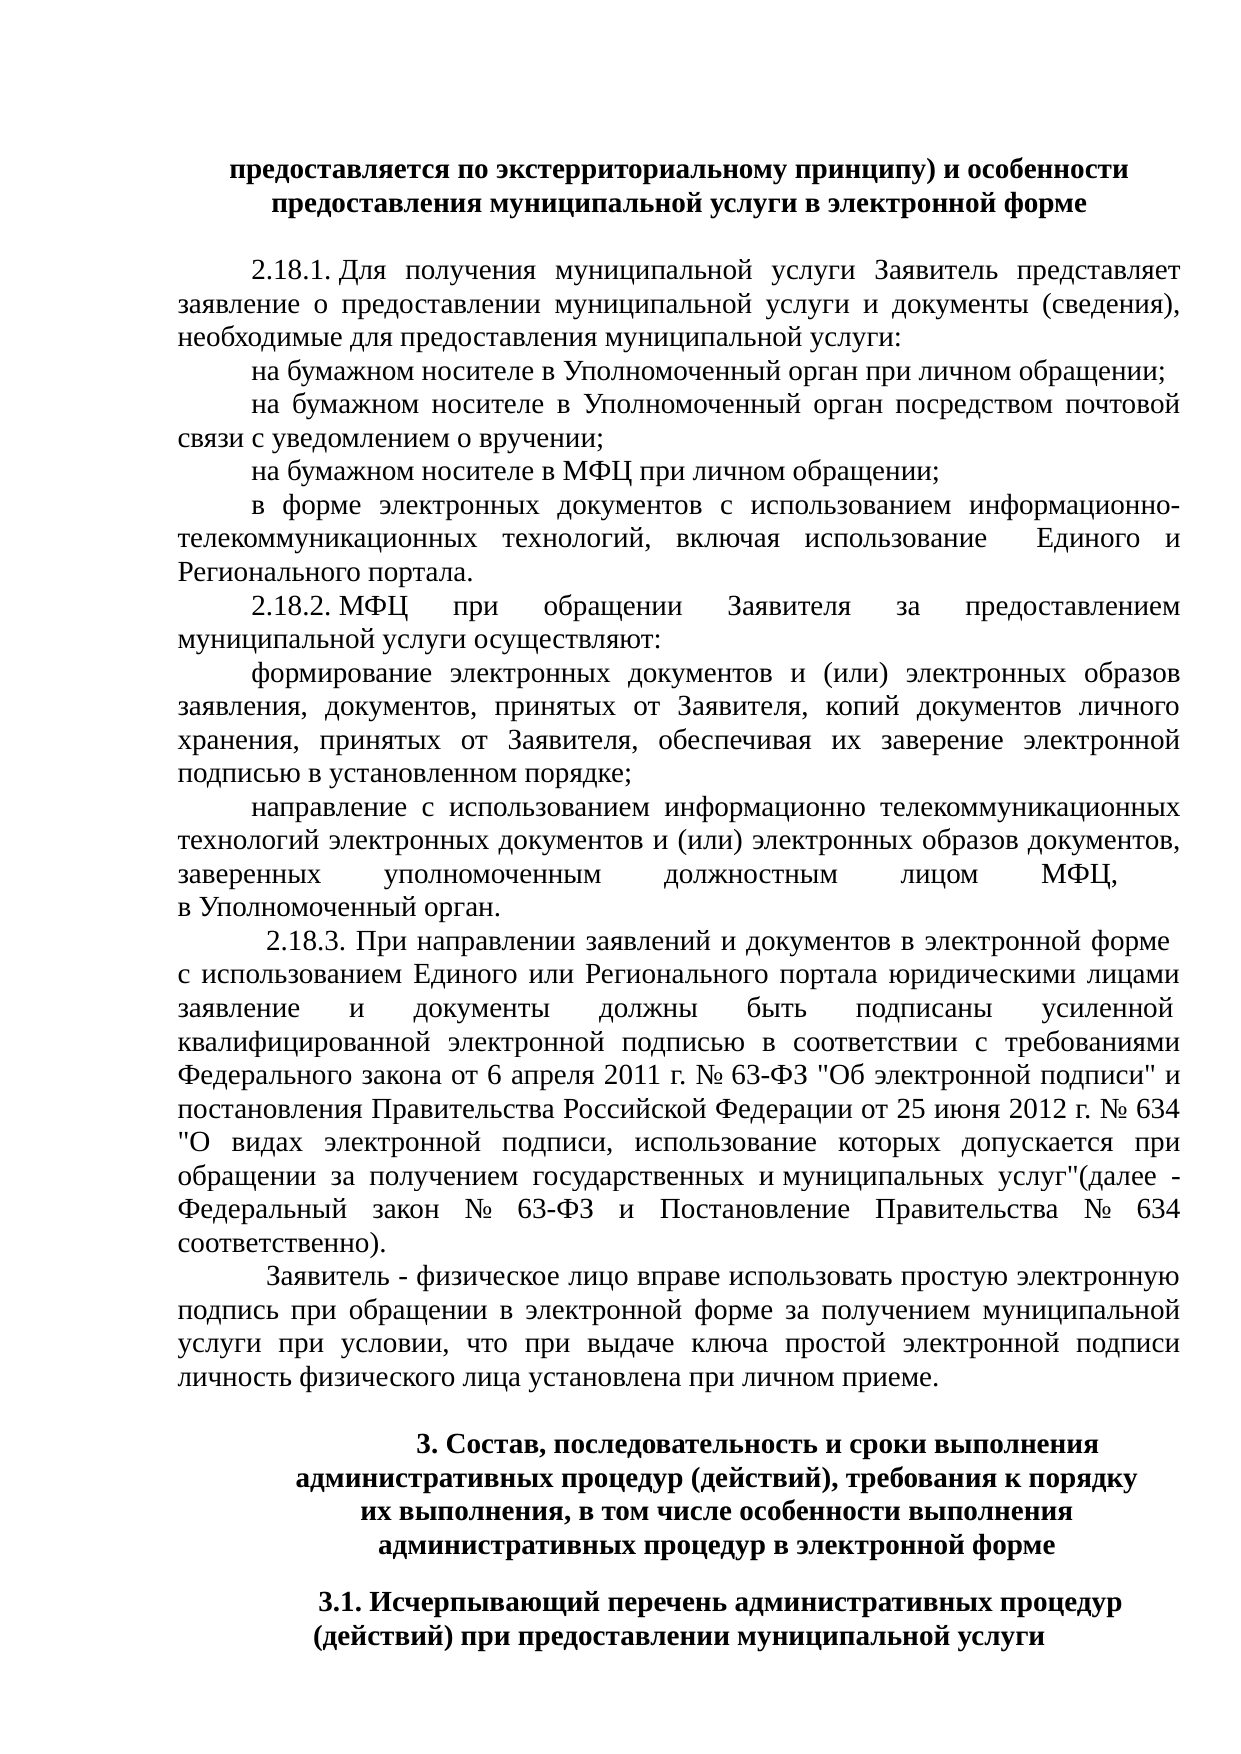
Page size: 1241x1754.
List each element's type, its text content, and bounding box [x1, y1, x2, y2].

text в форме электронных документов с использованием информационно-телекоммуникационных технологий, включая использование Единого и Регионального портала. [177, 487, 1181, 588]
text Заявитель - физическое лицо вправе использовать простую электронную подпись при обращении в электронной форме за получением муниципальной услуги при условии, что при выдаче ключа простой электронной подписи личность физического лица установлена при личном приеме. [177, 1258, 1181, 1393]
text 2.18.1. Для получения муниципальной услуги Заявитель представляет заявление о предоставлении муниципальной услуги и документы (сведения), необходимые для предоставления муниципальной услуги: [177, 252, 1181, 353]
text 3.1. Исчерпывающий перечень административных процедур (действий) при предоставлении муниципальной услуги [177, 1584, 1181, 1652]
text 3. Состав, последовательность и сроки выполнения [177, 1426, 1181, 1460]
text на бумажном носителе в Уполномоченный орган при личном обращении; [177, 353, 1181, 386]
text 2.18.2. МФЦ при обращении Заявителя за предоставлением муниципальной услуги осуществляют: [177, 588, 1181, 655]
text административных процедур в электронной форме [177, 1527, 1181, 1560]
text направление с использованием информационно телекоммуникационных технологий электронных документов и (или) электронных образов документов, заверенных уполномоченным должностным лицом МФЦ, в Уполномоченный орган. [177, 789, 1181, 923]
text на бумажном носителе в Уполномоченный орган посредством почтовой связи с уведомлением о вручении; [177, 386, 1181, 453]
text формирование электронных документов и (или) электронных образов заявления, документов, принятых от Заявителя, копий документов личного хранения, принятых от Заявителя, обеспечивая их заверение электронной подписью в установленном порядке; [177, 655, 1181, 789]
text 2.18.3. При направлении заявлений и документов в электронной форме с использованием Единого или Регионального портала юридическими лицами заявление и документы должны быть подписаны усиленной квалифицированной электронной подписью в соответствии с требованиями Федерального закона от 6 апреля 2011 г. № 63-ФЗ "Об электронной подписи" и постановления Правительства Российской Федерации от 25 июня 2012 г. № 634 "О видах электронной подписи, использование которых допускается при обращении за получением государственных и муниципальных услуг"(далее - Федеральный закон № 63-ФЗ и Постановление Правительства № 634 соответственно). [177, 923, 1181, 1258]
text предоставляется по экстерриториальному принципу) и особенности предоставления муниципальной услуги в электронной форме [177, 152, 1181, 219]
text их выполнения, в том числе особенности выполнения [177, 1493, 1181, 1527]
text на бумажном носителе в МФЦ при личном обращении; [177, 453, 1181, 487]
text административных процедур (действий), требования к порядку [177, 1460, 1181, 1493]
